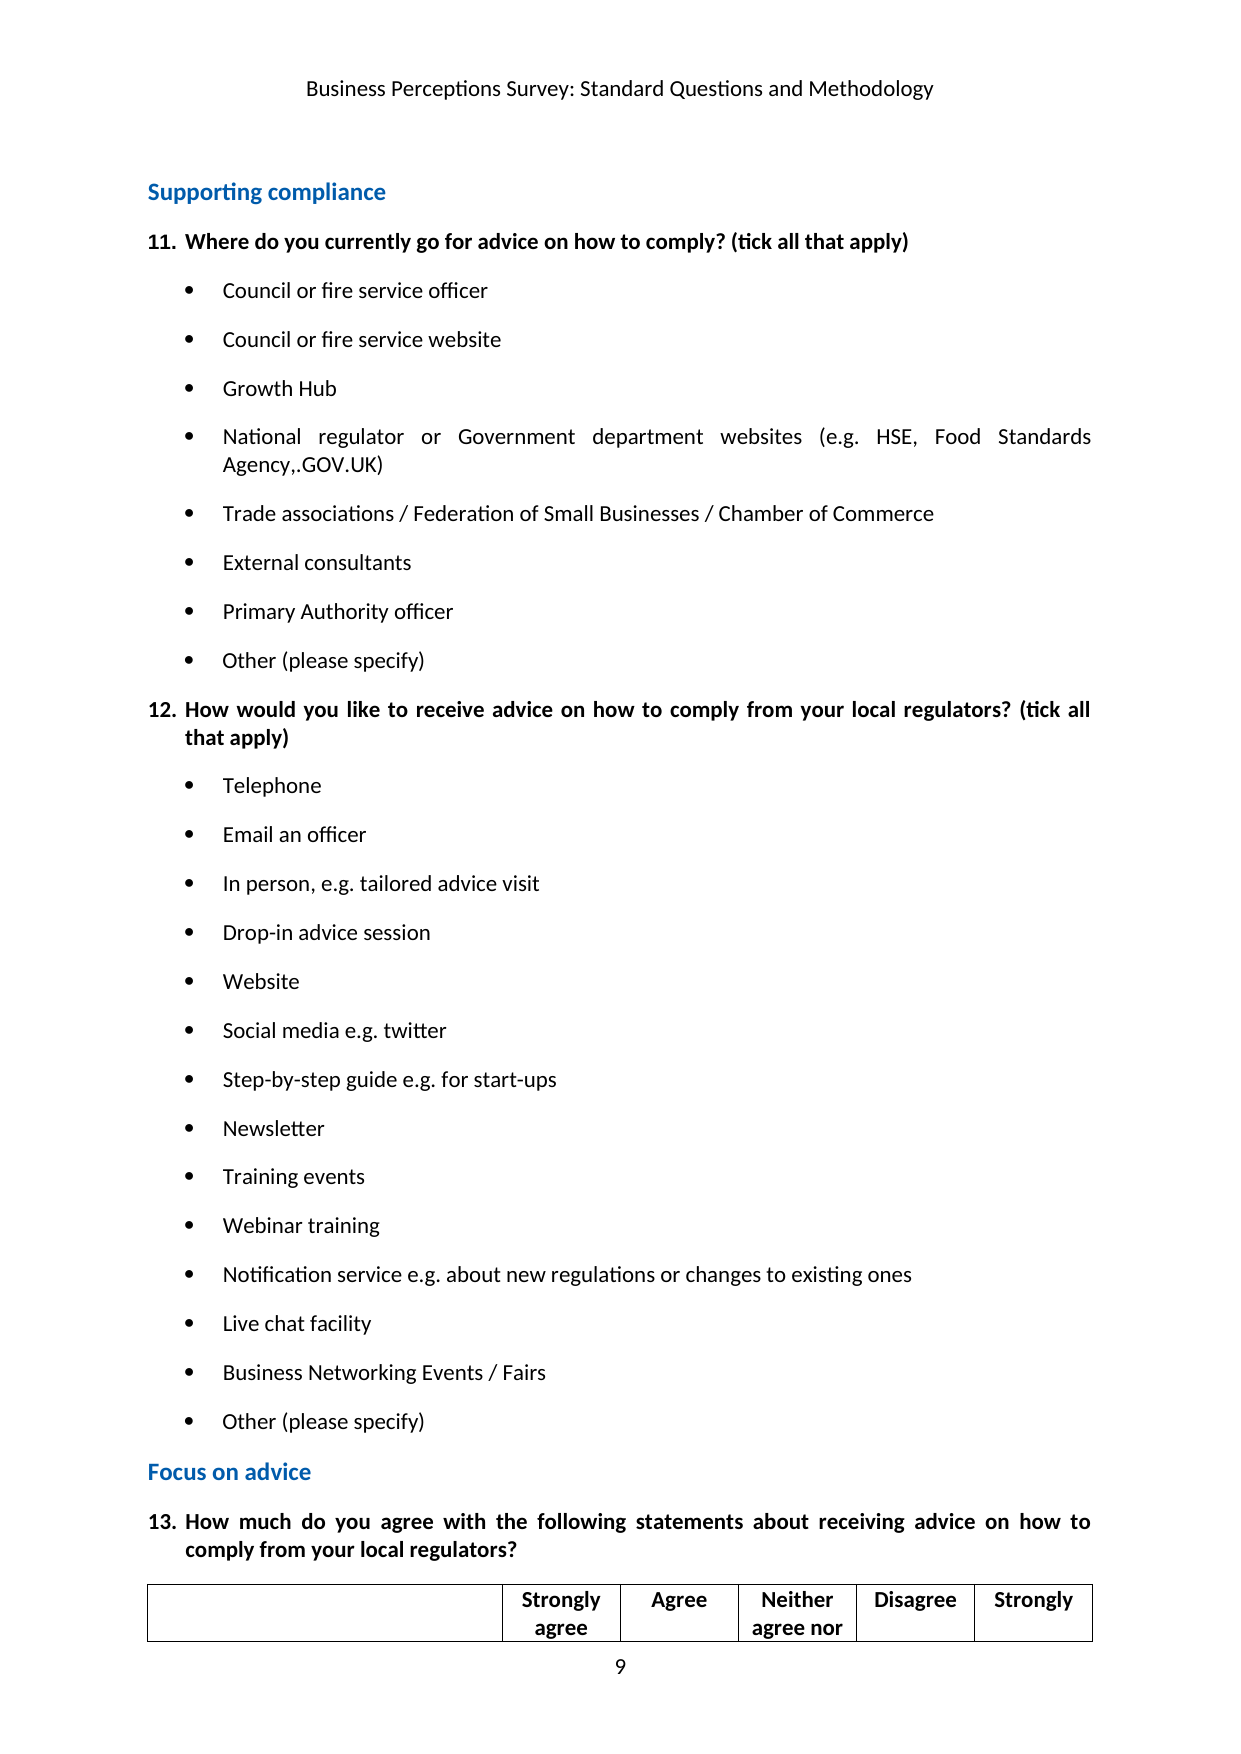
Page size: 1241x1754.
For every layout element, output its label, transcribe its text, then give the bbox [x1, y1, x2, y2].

list Other (please specify) [185, 646, 1092, 674]
list Council or fire service website [185, 325, 1092, 353]
list Primary Authority officer [185, 597, 1092, 625]
list How would you like to receive advice on how to comply from your local regulators? (tick all that apply) [148, 695, 1092, 751]
list Growth Hub [185, 374, 1092, 402]
list Step-by-step guide e.g. for start-ups [185, 1065, 1092, 1093]
table_header Strongly [975, 1585, 1092, 1641]
table_header Agree [621, 1585, 738, 1641]
list Website [185, 967, 1092, 995]
list Telephone [185, 772, 1092, 800]
list Email an officer [185, 821, 1092, 848]
list Business Networking Events / Fairs [185, 1358, 1092, 1386]
list How much do you agree with the following statements about receiving advice on how to comply from your local regulators? [148, 1507, 1092, 1563]
list Newsletter [185, 1114, 1092, 1142]
list Notification service e.g. about new regulations or changes to existing ones [185, 1260, 1092, 1288]
list Social media e.g. twitter [185, 1016, 1092, 1044]
text Focus on advice [148, 1456, 1092, 1486]
table_header Strongly agree [503, 1585, 620, 1641]
list Live chat facility [185, 1309, 1092, 1337]
text Supporting compliance [148, 176, 1092, 206]
list Drop-in advice session [185, 918, 1092, 946]
list Council or fire service officer [185, 276, 1092, 304]
list Trade associations / Federation of Small Businesses / Chamber of Commerce [185, 499, 1092, 527]
table_header [148, 1585, 502, 1641]
list Where do you currently go for advice on how to comply? (tick all that apply) [148, 227, 1092, 255]
list External consultants [185, 548, 1092, 576]
table_header Neither agree nor [739, 1585, 856, 1641]
list In person, e.g. tailored advice visit [185, 869, 1092, 897]
list National regulator or Government department websites (e.g. HSE, Food Standards Agency,.GOV.UK) [185, 422, 1092, 478]
list Other (please specify) [185, 1407, 1092, 1435]
list Webinar training [185, 1211, 1092, 1239]
list Training events [185, 1162, 1092, 1191]
table_header Disagree [857, 1585, 974, 1641]
